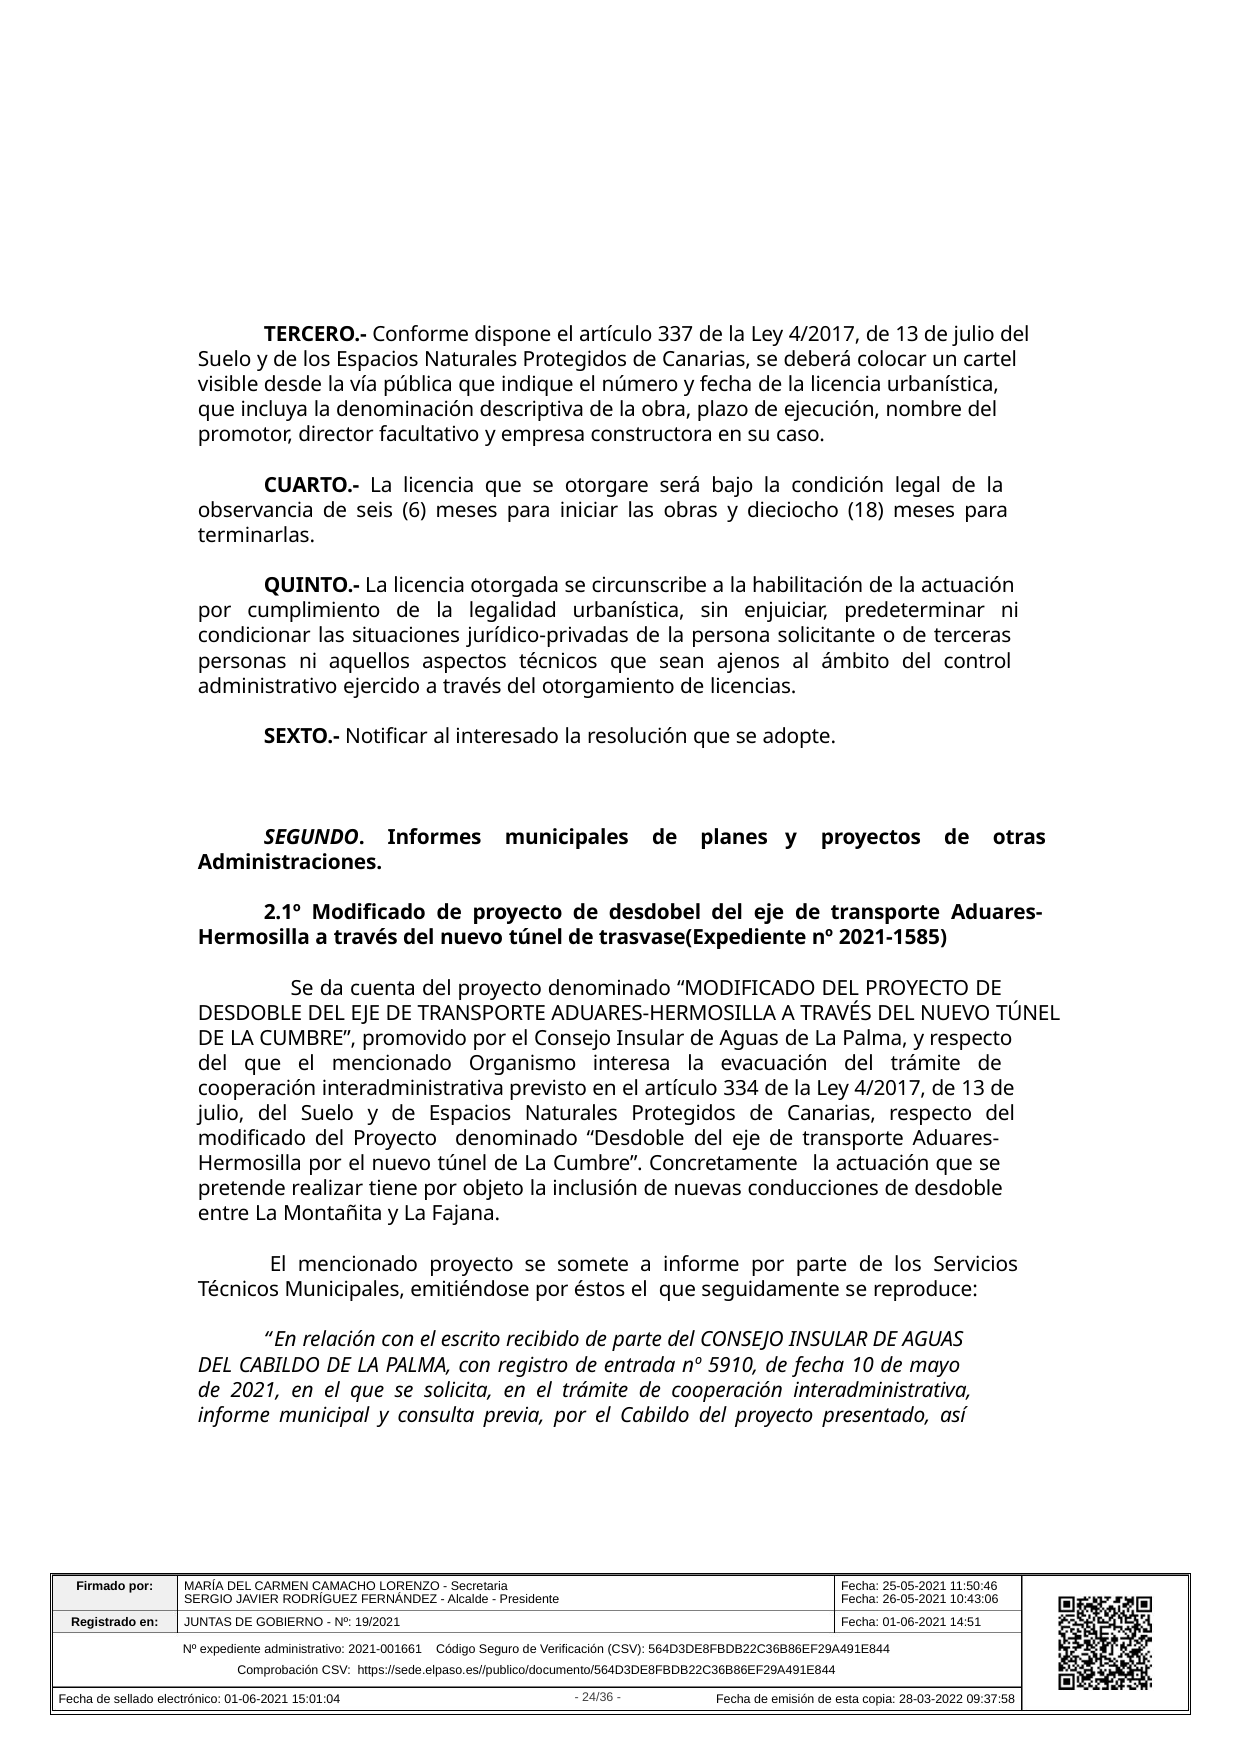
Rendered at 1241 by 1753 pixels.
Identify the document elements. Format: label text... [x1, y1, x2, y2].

text informe municipal y consulta previa, por el Cabildo del proyecto presentado, así [198, 1403, 1068, 1427]
text Fecha: 01-06-2021 14:51 [841, 1615, 1002, 1629]
text SEXTO.- Notificar al interesado la resolución que se adopte. [264, 724, 878, 748]
text 2 [264, 907, 271, 916]
text Comprobación CSV: https://sede.elpaso.es//publico/documento/564D3DE8FBDB22C36B86EF29A491E844 [237, 1663, 916, 1677]
text que incluya la denominación descriptiva de la obra, plazo de ejecución, nombre del [198, 397, 1068, 422]
text julio, del Suelo y de Espacios Naturales Protegidos de Canarias, respecto del [198, 1101, 1068, 1125]
text del que el mencionado Organismo interesa la evacuación del trámite de [198, 1051, 1068, 1075]
text Administraciones. [198, 849, 786, 874]
text de 2021, en el que se solicita, en el trámite de cooperación interadministrativa, [198, 1377, 1068, 1402]
text Hermosilla a través del nuevo túnel de trasvase(Expediente nº 2021-1585) [198, 925, 951, 949]
text promotor, director facultativo y empresa constructora en su caso. [198, 422, 1068, 447]
text MARÍA DEL CARMEN CAMACHO LORENZO - Secretaria [184, 1579, 586, 1593]
text Hermosilla por el nuevo túnel de La Cumbre”. Concretamente la actuación que se [198, 1151, 1068, 1176]
text Se da cuenta del proyecto denominado “MODIFICADO DEL PROYECTO DE [290, 975, 1068, 1000]
text y [785, 824, 821, 849]
text Fecha: 26-05-2021 10:43:06 [841, 1593, 1022, 1607]
text El mencionado proyecto se somete a informe por parte de los Servicios [269, 1252, 1067, 1276]
text - 24/36 - [574, 1691, 640, 1705]
text terminarlas. [198, 523, 1067, 547]
text Fecha: 25-05-2021 11:50:46 [841, 1579, 1022, 1593]
text DESDOBLE DEL EJE DE TRANSPORTE ADUARES-HERMOSILLA A TRAVÉS DEL NUEVO TÚNEL [198, 1000, 1068, 1025]
text entre La Montañita y La Fajana. [198, 1201, 1068, 1226]
picture [51, 1574, 1190, 1714]
text CUARTO.- La licencia que se otorgare será bajo la condición legal de la [264, 472, 1067, 497]
text por cumplimiento de la legalidad urbanística, sin enjuiciar, predeterminar ni [198, 598, 1068, 623]
text Fecha de sellado electrónico: 01-06-2021 15:01:04 [58, 1692, 365, 1706]
text JUNTAS DE GOBIERNO - Nº: 19/2021 [184, 1615, 426, 1629]
text visible desde la vía pública que indique el número y fecha de la licencia urbanística, [198, 372, 1068, 397]
text Nº expediente administrativo: 2021-001661 Código Seguro de Verificación (CSV): 564D3DE8FBDB22C36B86EF29A491E844 [183, 1642, 916, 1656]
text pretende realizar tiene por objeto la inclusión de nuevas conducciones de desdoble [198, 1176, 1068, 1201]
text cooperación interadministrativa previsto en el artículo 334 de la Ley 4/2017, de 13 de [198, 1076, 1068, 1100]
text TERCERO.- Conforme dispone el artículo 337 de la Ley 4/2017, de 13 de julio del [264, 322, 1068, 346]
text Suelo y de los Espacios Naturales Protegidos de Canarias, se deberá colocar un cartel [198, 347, 1068, 371]
text DE LA CUMBRE”, promovido por el Consejo Insular de Aguas de La Palma, y respecto [198, 1026, 1068, 1050]
text modificado del Proyecto denominado “Desdoble del eje de transporte Aduares- [198, 1126, 1068, 1150]
text .1º Modificado de proyecto de desdobel del eje de transporte Aduares- [275, 900, 1068, 924]
text SEGUNDO. Informes municipales de planes [264, 824, 785, 849]
text SERGIO JAVIER RODRÍGUEZ FERNÁNDEZ - Alcalde - Presidente [184, 1593, 586, 1607]
text DEL CABILDO DE LA PALMA, con registro de entrada nº 5910, de fecha 10 de mayo [198, 1352, 1068, 1377]
text QUINTO.- La licencia otorgada se circunscribe a la habilitación de la actuación [264, 573, 1068, 598]
text personas ni aquellos aspectos técnicos que sean ajenos al ámbito del control [198, 648, 1068, 673]
text Fecha de emisión de esta copia: 28-03-2022 09:37:58 [716, 1692, 1040, 1706]
text observancia de seis (6) meses para iniciar las obras y dieciocho (18) meses para [198, 498, 1067, 522]
text En relación con el escrito recibido de parte del CONSEJO INSULAR DE AGUAS [274, 1327, 1067, 1352]
text Firmado por: [76, 1579, 172, 1593]
text “ [264, 1327, 274, 1352]
text Técnicos Municipales, emitiéndose por éstos el que seguidamente se reproduce: [198, 1277, 1067, 1302]
text proyectos de otras [821, 824, 1067, 849]
text condicionar las situaciones jurídico-privadas de la persona solicitante o de terceras [198, 623, 1068, 648]
text 2 [264, 900, 275, 924]
text Registrado en: [71, 1615, 177, 1629]
text administrativo ejercido a través del otorgamiento de licencias. [198, 673, 1068, 698]
